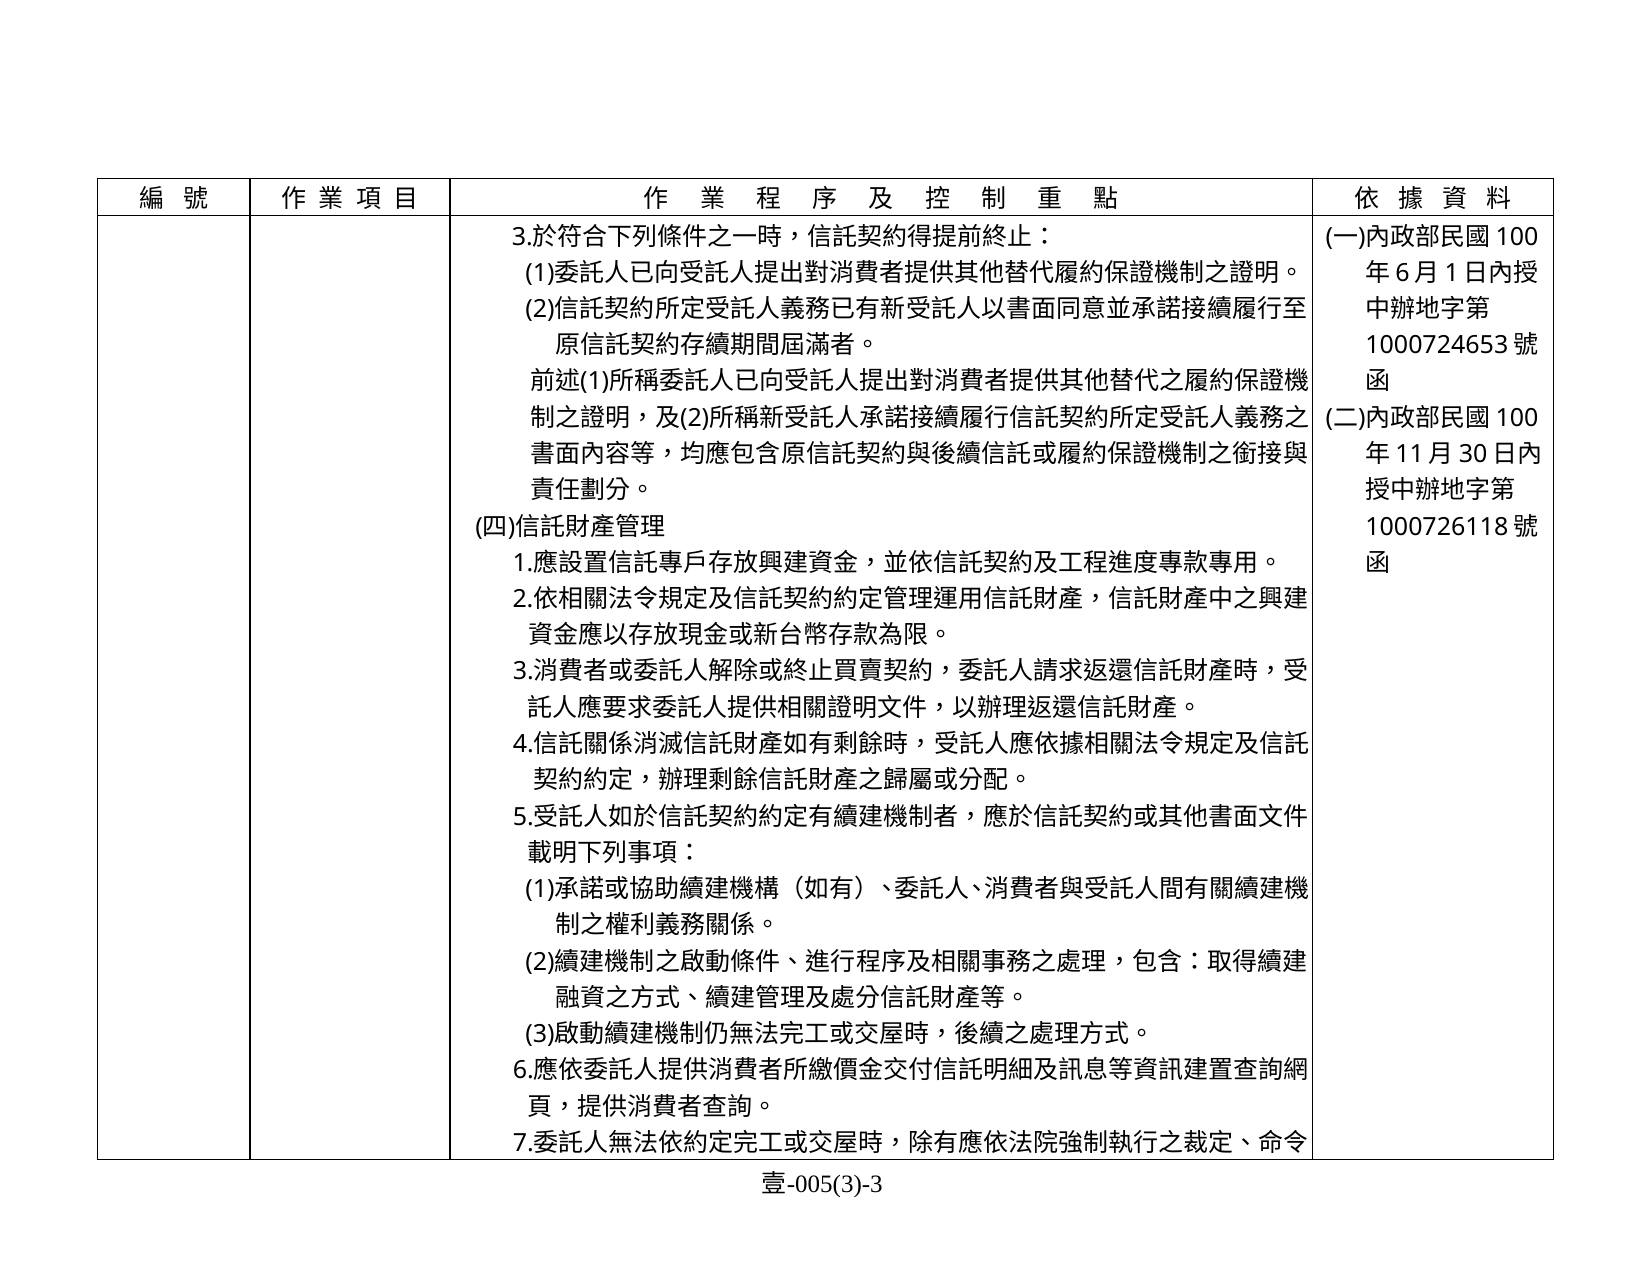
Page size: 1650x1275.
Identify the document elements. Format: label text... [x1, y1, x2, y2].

table_header 編 號 [98, 179, 249, 215]
table_header 作 業 項 目 [251, 179, 449, 215]
table_cell 3.於符合下列條件之一時，信託契約得提前終止： (1)委託人已向受託人提出對消費者提供其他替代履約保證機制之證明。 (2)信託契約所定受託人義務已有新受託人以書面同意並承諾接續履行至原信託契約存續期間屆滿者。 前述(1)所稱委託人已向受託人提出對消費者提供其他替代之履約保證機制之證明，及(2)所稱新受託人承諾接續履行信託契約所定受託人義務之書面內容等，均應包含原信託契約與後續信託或履約保證機制之銜接與責任劃分。 (四)信託財產管理 1.應設置信託專戶存放興建資金，並依信託契約及工程進度專款專用。 2.依相關法令規定及信託契約約定管理運用信託財產，信託財產中之興建資金應以存放現金或新台幣存款為限。 3.消費者或委託人解除或終止買賣契約，委託人請求返還信託財產時，受託人應要求委託人提供相關證明文件，以辦理返還信託財產。 4.信託關係消滅信託財產如有剩餘時，受託人應依據相關法令規定及信託契約約定，辦理剩餘信託財產之歸屬或分配。 5.受託人如於信託契約約定有續建機制者，應於信託契約或其他書面文件載明下列事項： (1)承諾或協助續建機構（如有）、委託人、消費者與受託人間有關續建機制之權利義務關係。 (2)續建機制之啟動條件、進行程序及相關事務之處理，包含：取得續建融資之方式、續建管理及處分信託財產等。 (3)啟動續建機制仍無法完工或交屋時，後續之處理方式。 6.應依委託人提供消費者所繳價金交付信託明細及訊息等資訊建置查詢網頁，提供消費者查詢。 7.委託人無法依約定完工或交屋時，除有應依法院強制執行之裁定、命令 [451, 216, 1312, 1158]
table_header 作 業 程 序 及 控 制 重 點 [451, 179, 1312, 215]
table_header 依 據 資 料 [1313, 179, 1553, 215]
table_cell [98, 216, 249, 1158]
table_cell [251, 216, 449, 1158]
table_cell (一)內政部民國100年6月1日內授中辦地字第1000724653號函 (二)內政部民國100年11月30日內授中辦地字第1000726118號函 [1313, 216, 1553, 1158]
